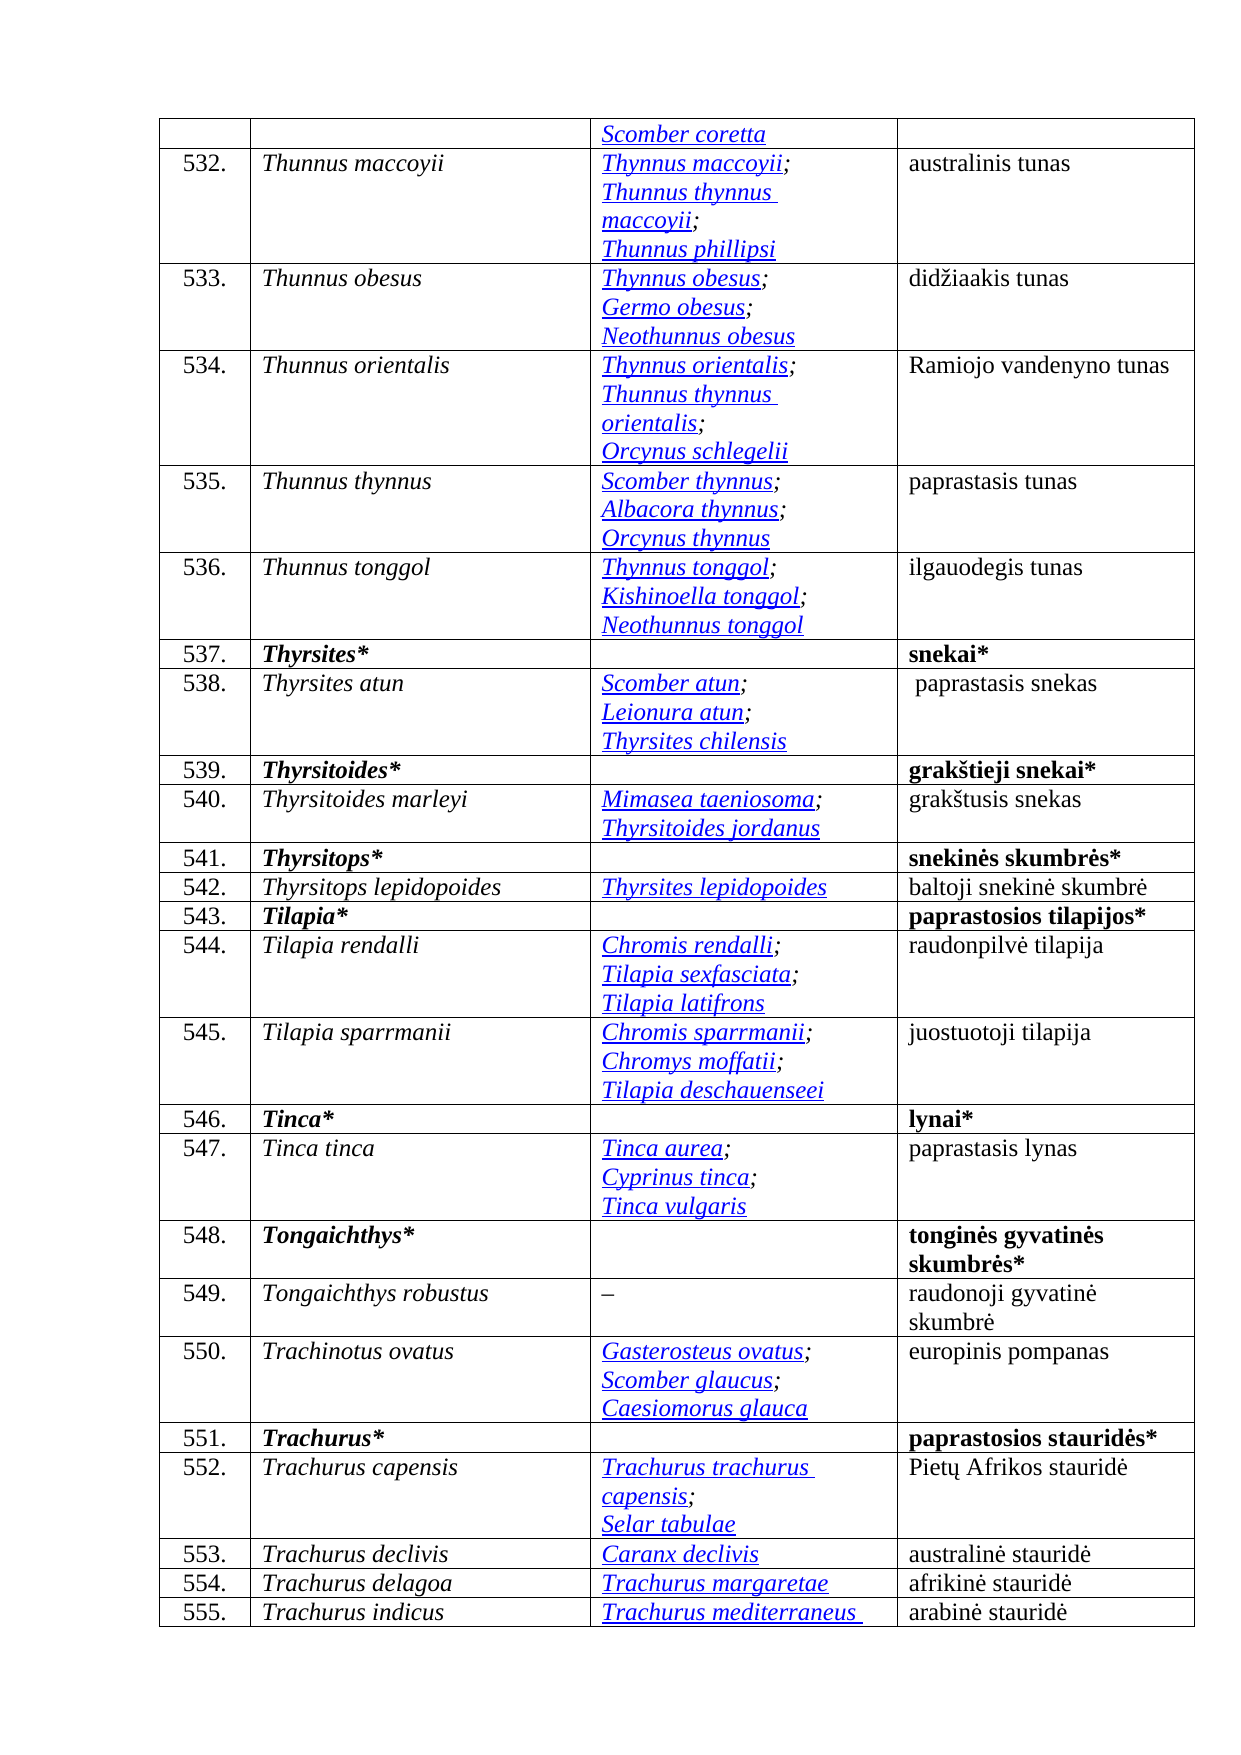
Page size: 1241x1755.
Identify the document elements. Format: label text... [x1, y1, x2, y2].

table_cell 548. [160, 1221, 250, 1277]
table_cell snekinės skumbrės* [898, 843, 1194, 871]
table_cell 536. [160, 553, 250, 639]
table_cell arabinė stauridė [898, 1598, 1194, 1626]
table_cell Thynnus obesus; Germo obesus; Neothunnus obesus [591, 264, 897, 350]
table_cell didžiaakis tunas [898, 264, 1194, 350]
table_cell Thyrsitops* [251, 843, 590, 871]
table_cell 541. [160, 843, 250, 871]
table_cell [160, 119, 250, 147]
table_cell afrikinė stauridė [898, 1569, 1194, 1597]
table_cell Tinca tinca [251, 1134, 590, 1219]
table_cell Trachurus mediterraneus [591, 1598, 897, 1626]
table_cell [591, 843, 897, 871]
table_cell Scomber atun; Leionura atun; Thyrsites chilensis [591, 669, 897, 755]
table_cell paprastosios stauridės* [898, 1423, 1194, 1452]
table_cell 549. [160, 1279, 250, 1336]
table_cell Tongaichthys* [251, 1221, 590, 1277]
table_cell [591, 1105, 897, 1133]
table_cell grakštieji snekai* [898, 756, 1194, 784]
table_cell Tilapia rendalli [251, 931, 590, 1017]
table_cell [591, 1423, 897, 1452]
table_cell paprastasis tunas [898, 466, 1194, 552]
table_cell Thunnus tonggol [251, 553, 590, 639]
table_cell australinė stauridė [898, 1539, 1194, 1568]
table_cell [591, 902, 897, 930]
table_cell 538. [160, 669, 250, 755]
table_cell Trachurus trachurus capensis; Selar tabulae [591, 1453, 897, 1538]
table_cell Trachinotus ovatus [251, 1337, 590, 1422]
table_cell snekai* [898, 640, 1194, 668]
table_cell tonginės gyvatinės skumbrės* [898, 1221, 1194, 1277]
table_cell Thyrsitoides marleyi [251, 785, 590, 842]
table_cell 542. [160, 873, 250, 901]
table_cell [591, 640, 897, 668]
table_cell paprastasis lynas [898, 1134, 1194, 1219]
table_cell europinis pompanas [898, 1337, 1194, 1422]
table_cell Trachurus margaretae [591, 1569, 897, 1597]
table_cell paprastosios tilapijos* [898, 902, 1194, 930]
table_cell Thynnus maccoyii; Thunnus thynnus maccoyii; Thunnus phillipsi [591, 149, 897, 263]
table_cell 546. [160, 1105, 250, 1133]
table_cell Tinca* [251, 1105, 590, 1133]
table_cell Mimasea taeniosoma; Thyrsitoides jordanus [591, 785, 897, 842]
table_cell 547. [160, 1134, 250, 1219]
table_cell Trachurus delagoa [251, 1569, 590, 1597]
table_cell 532. [160, 149, 250, 263]
table_cell baltoji snekinė skumbrė [898, 873, 1194, 901]
table_cell Thunnus maccoyii [251, 149, 590, 263]
table_cell Thunnus obesus [251, 264, 590, 350]
table_cell – [591, 1279, 897, 1336]
table_cell Chromis sparrmanii; Chromys moffatii; Tilapia deschauenseei [591, 1018, 897, 1103]
table_cell [591, 756, 897, 784]
table_cell Scomber thynnus; Albacora thynnus; Orcynus thynnus [591, 466, 897, 552]
table_cell lynai* [898, 1105, 1194, 1133]
table_cell raudonoji gyvatinė skumbrė [898, 1279, 1194, 1336]
table_cell Trachurus* [251, 1423, 590, 1452]
table_cell Thynnus tonggol; Kishinoella tonggol; Neothunnus tonggol [591, 553, 897, 639]
table_cell juostuotoji tilapija [898, 1018, 1194, 1103]
table_cell 533. [160, 264, 250, 350]
table_cell Thyrsites lepidopoides [591, 873, 897, 901]
table_cell Thunnus orientalis [251, 351, 590, 465]
table_cell Thyrsites atun [251, 669, 590, 755]
table_cell 534. [160, 351, 250, 465]
table_cell 544. [160, 931, 250, 1017]
table_cell Gasterosteus ovatus; Scomber glaucus; Caesiomorus glauca [591, 1337, 897, 1422]
table_cell Trachurus declivis [251, 1539, 590, 1568]
table_cell [251, 119, 590, 147]
table_cell Thunnus thynnus [251, 466, 590, 552]
table_cell [898, 119, 1194, 147]
table_cell Tinca aurea; Cyprinus tinca; Tinca vulgaris [591, 1134, 897, 1219]
table_cell Tilapia sparrmanii [251, 1018, 590, 1103]
table_cell grakštusis snekas [898, 785, 1194, 842]
table_cell Ramiojo vandenyno tunas [898, 351, 1194, 465]
table_cell 554. [160, 1569, 250, 1597]
table_cell 535. [160, 466, 250, 552]
table_cell Scomber coretta [591, 119, 897, 147]
table_cell paprastasis snekas [898, 669, 1194, 755]
table_cell Thyrsitoides* [251, 756, 590, 784]
table_cell Trachurus capensis [251, 1453, 590, 1538]
table_cell 555. [160, 1598, 250, 1626]
table_cell Tongaichthys robustus [251, 1279, 590, 1336]
table_cell [591, 1221, 897, 1277]
table_cell Chromis rendalli; Tilapia sexfasciata; Tilapia latifrons [591, 931, 897, 1017]
table_cell 552. [160, 1453, 250, 1538]
table_cell Thyrsites* [251, 640, 590, 668]
table_cell 551. [160, 1423, 250, 1452]
table_cell raudonpilvė tilapija [898, 931, 1194, 1017]
table_cell Thynnus orientalis; Thunnus thynnus orientalis; Orcynus schlegelii [591, 351, 897, 465]
table_cell Thyrsitops lepidopoides [251, 873, 590, 901]
table_cell 540. [160, 785, 250, 842]
table_cell Trachurus indicus [251, 1598, 590, 1626]
table_cell ilgauodegis tunas [898, 553, 1194, 639]
table_cell 553. [160, 1539, 250, 1568]
table_cell 545. [160, 1018, 250, 1103]
table_cell 543. [160, 902, 250, 930]
table_cell australinis tunas [898, 149, 1194, 263]
table_cell 537. [160, 640, 250, 668]
table_cell Pietų Afrikos stauridė [898, 1453, 1194, 1538]
table_cell Caranx declivis [591, 1539, 897, 1568]
table_cell 550. [160, 1337, 250, 1422]
table_cell 539. [160, 756, 250, 784]
table_cell Tilapia* [251, 902, 590, 930]
